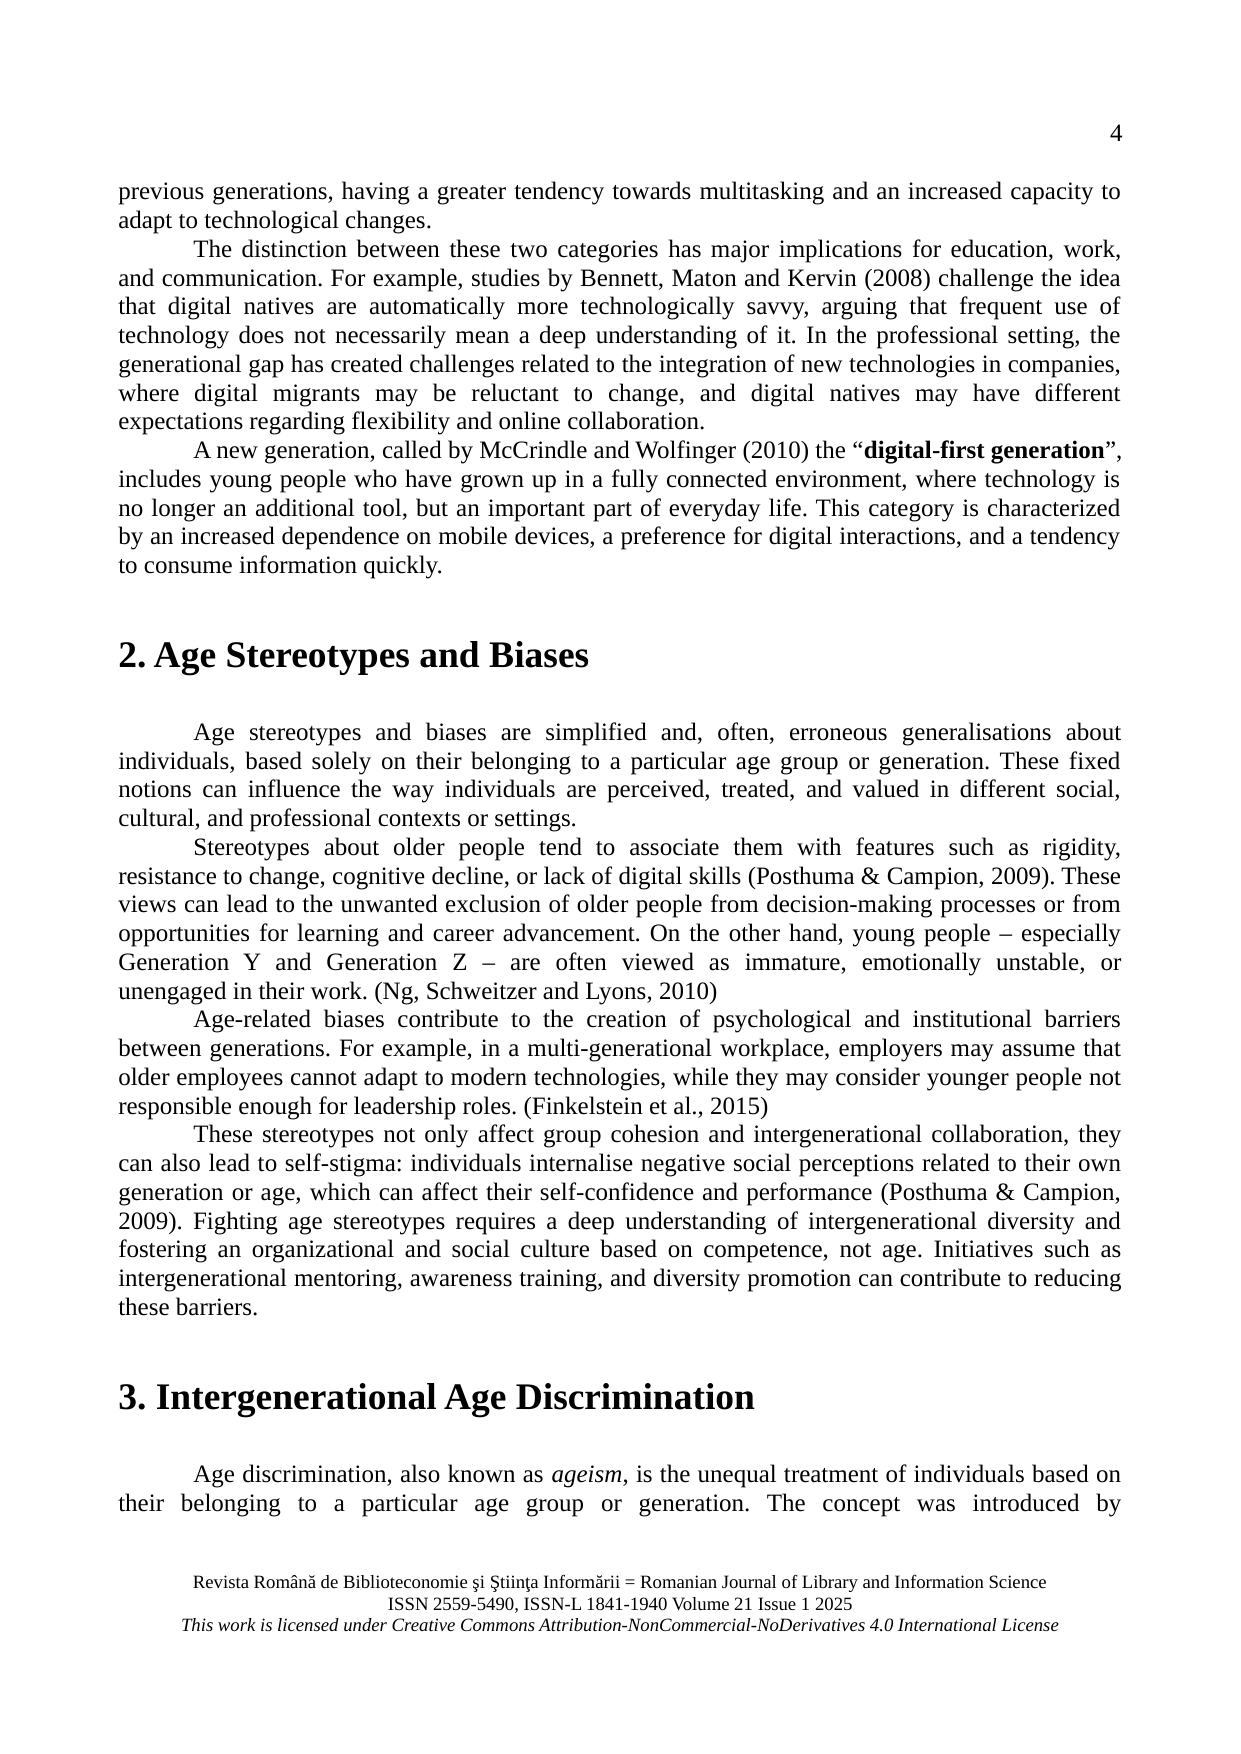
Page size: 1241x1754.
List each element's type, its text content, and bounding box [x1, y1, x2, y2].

text The distinction between these two categories has major implications for education, work, and communication. For example, studies by Bennett, Maton and Kervin (2008) challenge the idea that digital natives are automatically more technologically savvy, arguing that frequent use of technology does not necessarily mean a deep understanding of it. In the professional setting, the generational gap has created challenges related to the integration of new technologies in companies, where digital migrants may be reluctant to change, and digital natives may have different expectations regarding flexibility and online collaboration. [118, 234, 1122, 435]
text previous generations, having a greater tendency towards multitasking and an increased capacity to adapt to technological changes. [118, 176, 1122, 234]
text Age stereotypes and biases are simplified and, often, erroneous generalisations about individuals, based solely on their belonging to a particular age group or generation. These fixed notions can influence the way individuals are perceived, treated, and valued in different social, cultural, and professional contexts or settings. [118, 717, 1122, 832]
subtitle 2. Age Stereotypes and Biases [118, 633, 1122, 676]
text A new generation, called by McCrindle and Wolfinger (2010) the “digital-first generation”, includes young people who have grown up in a fully connected environment, where technology is no longer an additional tool, but an important part of everyday life. This category is characterized by an increased dependence on mobile devices, a preference for digital interactions, and a tendency to consume information quickly. [118, 435, 1122, 579]
text Age-related biases contribute to the creation of psychological and institutional barriers between generations. For example, in a multi-generational workplace, employers may assume that older employees cannot adapt to modern technologies, while they may consider younger people not responsible enough for leadership roles. (Finkelstein et al., 2015) [118, 1004, 1122, 1119]
text These stereotypes not only affect group cohesion and intergenerational collaboration, they can also lead to self-stigma: individuals internalise negative social perceptions related to their own generation or age, which can affect their self-confidence and performance (Posthuma & Campion, 2009). Fighting age stereotypes requires a deep understanding of intergenerational diversity and fostering an organizational and social culture based on competence, not age. Initiatives such as intergenerational mentoring, awareness training, and diversity promotion can contribute to reducing these barriers. [118, 1119, 1122, 1321]
text Age discrimination, also known as ageism, is the unequal treatment of individuals based on their belonging to a particular age group or generation. The concept was introduced by [118, 1459, 1122, 1516]
subtitle 3. Intergenerational Age Discrimination [118, 1374, 1122, 1418]
text Stereotypes about older people tend to associate them with features such as rigidity, resistance to change, cognitive decline, or lack of digital skills (Posthuma & Campion, 2009). These views can lead to the unwanted exclusion of older people from decision-making processes or from opportunities for learning and career advancement. On the other hand, young people – especially Generation Y and Generation Z – are often viewed as immature, emotionally unstable, or unengaged in their work. (Ng, Schweitzer and Lyons, 2010) [118, 832, 1122, 1004]
